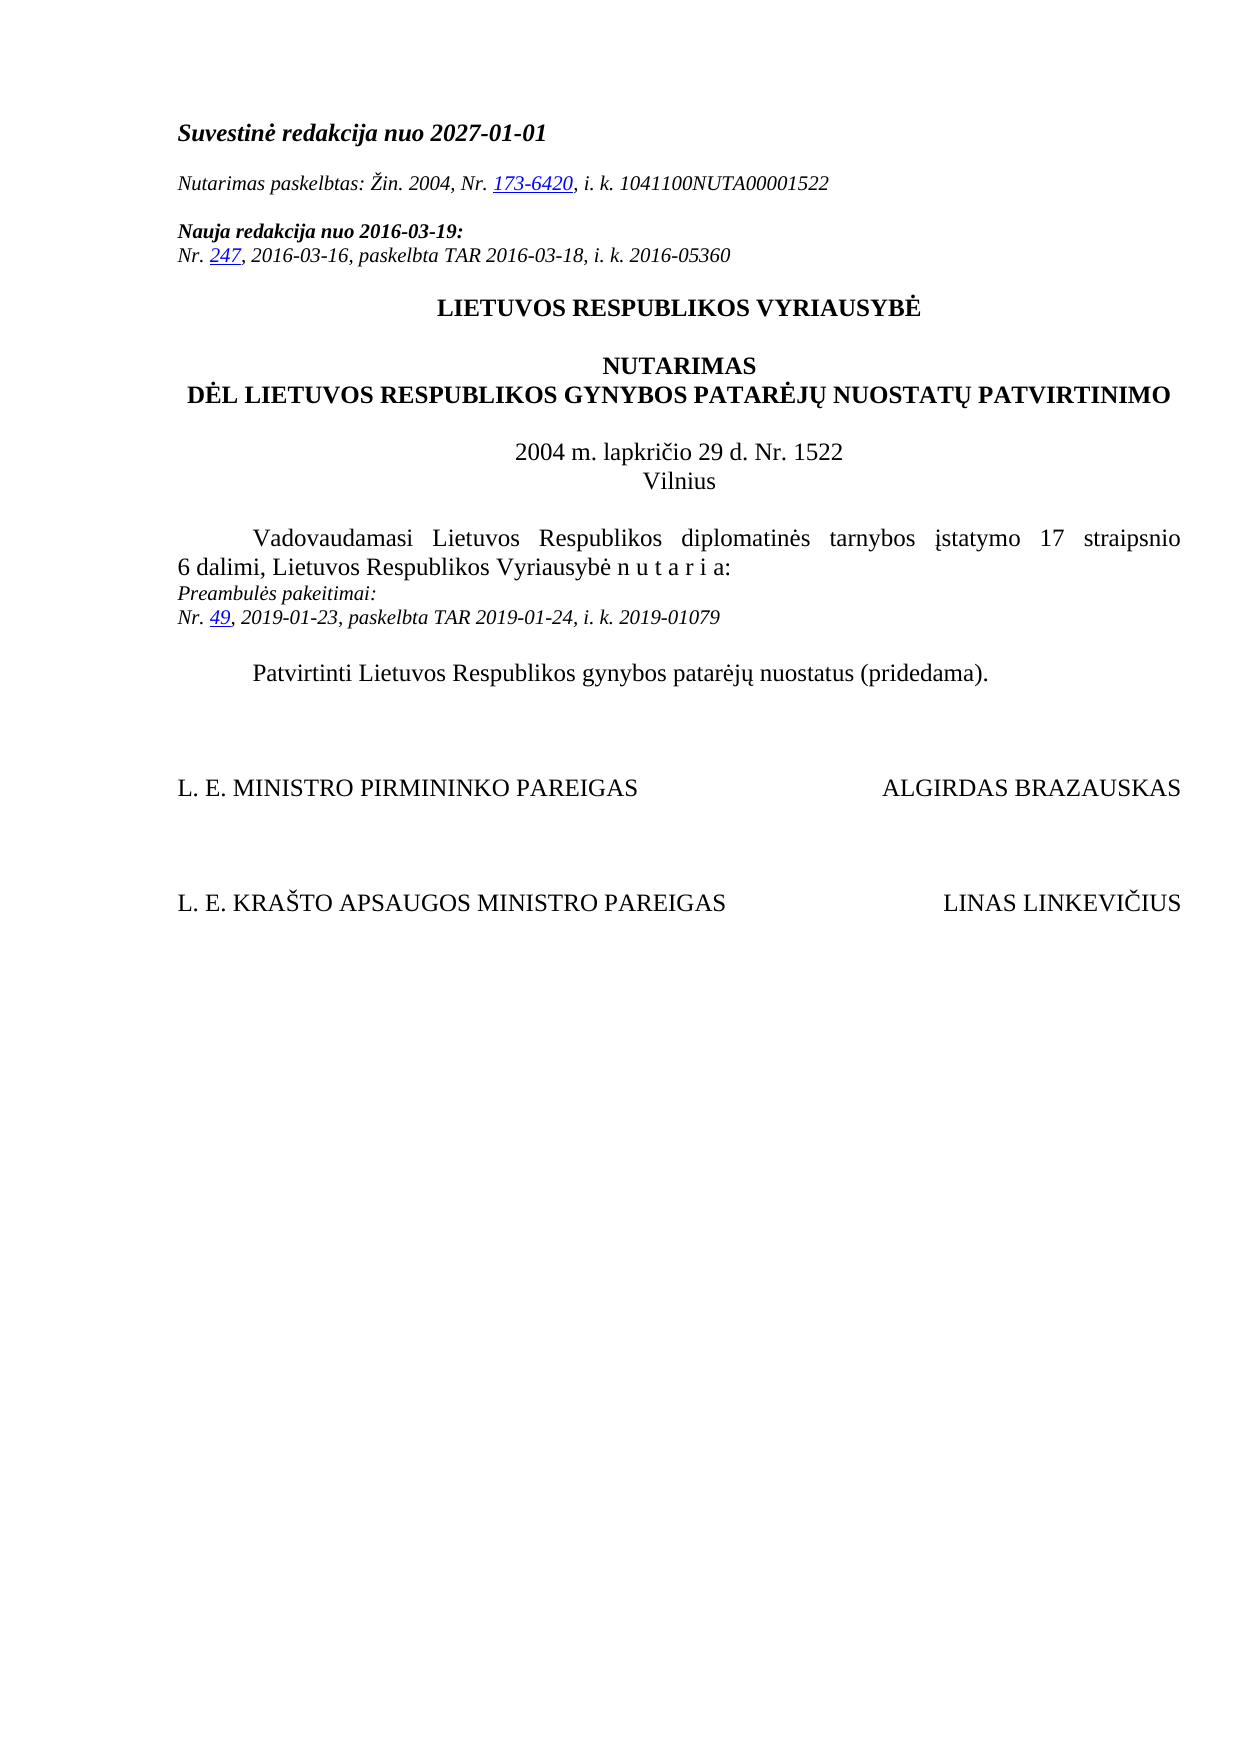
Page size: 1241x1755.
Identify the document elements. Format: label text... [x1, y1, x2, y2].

text 2004 m. lapkričio 29 d. Nr. 1522 [177, 437, 1181, 466]
text L. E. MINISTRO PIRMININKO PAREIGAS ALGIRDAS BRAZAUSKAS [177, 773, 1181, 802]
text Preambulės pakeitimai: [177, 581, 1181, 605]
text NUTARIMAS [177, 351, 1181, 380]
text Vilnius [177, 466, 1181, 495]
text L. E. KRAŠTO APSAUGOS MINISTRO PAREIGAS LINAS LINKEVIČIUS [177, 888, 1181, 917]
text Patvirtinti Lietuvos Respublikos gynybos patarėjų nuostatus (pridedama). [177, 658, 1181, 687]
text LIETUVOS RESPUBLIKOS VYRIAUSYBĖ [177, 293, 1181, 322]
text Vadovaudamasi Lietuvos Respublikos diplomatinės tarnybos įstatymo 17 straipsnio 6 dalimi, Lietuvos Respublikos Vyriausybė n u t a r i a: [177, 523, 1181, 581]
text Suvestinė redakcija nuo 2027-01-01 [177, 118, 1181, 147]
text Nauja redakcija nuo 2016-03-19: [177, 219, 1181, 243]
text Nutarimas paskelbtas: Žin. 2004, Nr. 173-6420, i. k. 1041100NUTA00001522 [177, 171, 1181, 195]
text DĖL LIETUVOS RESPUBLIKOS GYNYBOS PATARĖJŲ NUOSTATŲ PATVIRTINIMO [177, 380, 1181, 408]
text Nr. 49, 2019-01-23, paskelbta TAR 2019-01-24, i. k. 2019-01079 [177, 605, 1181, 629]
text Nr. 247, 2016-03-16, paskelbta TAR 2016-03-18, i. k. 2016-05360 [177, 243, 1181, 267]
